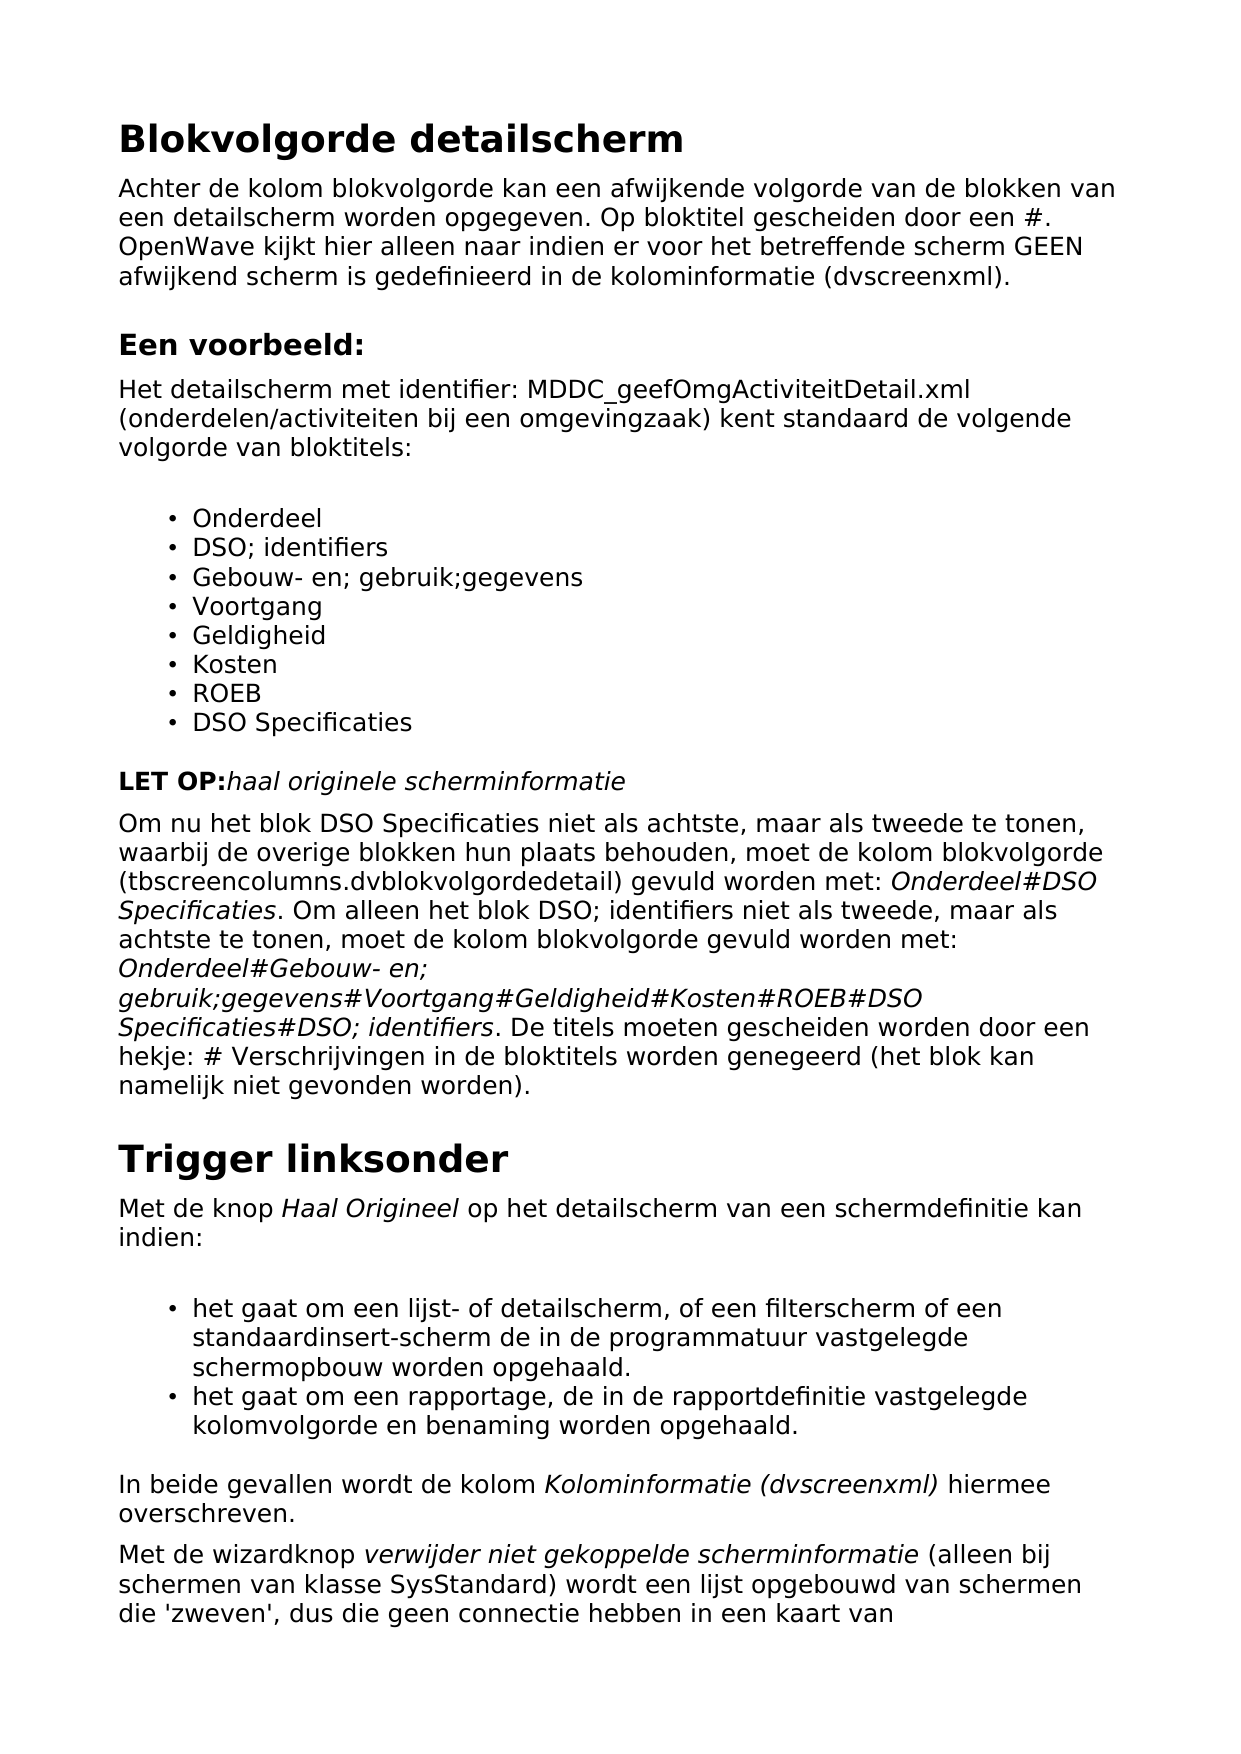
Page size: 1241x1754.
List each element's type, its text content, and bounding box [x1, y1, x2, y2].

text Met de knop Haal Origineel op het detailscherm van een schermdefinitie kan indien: [118, 1194, 1122, 1252]
list DSO; identifiers [177, 533, 1122, 563]
text In beide gevallen wordt de kolom Kolominformatie (dvscreenxml) hiermee overschreven. [118, 1470, 1122, 1528]
list Voortgang [177, 592, 1122, 621]
list DSO Specificaties [177, 708, 1122, 738]
subtitle Blokvolgorde detailscherm [118, 118, 1122, 162]
list Kosten [177, 650, 1122, 679]
text Het detailscherm met identifier: MDDC_geefOmgActiviteitDetail.xml (onderdelen/activiteiten bij een omgevingzaak) kent standaard de volgende volgorde van bloktitels: [118, 375, 1122, 462]
list ROEB [177, 679, 1122, 708]
list het gaat om een lijst- of detailscherm, of een filterscherm of een standaardinsert-scherm de in de programmatuur vastgelegde schermopbouw worden opgehaald. [177, 1294, 1122, 1382]
text Met de wizardknop verwijder niet gekoppelde scherminformatie (alleen bij schermen van klasse SysStandard) wordt een lijst opgebouwd van schermen die 'zweven', dus die geen connectie hebben in een kaart van [118, 1541, 1122, 1628]
list het gaat om een rapportage, de in de rapportdefinitie vastgelegde kolomvolgorde en benaming worden opgehaald. [177, 1382, 1122, 1440]
text Om nu het blok DSO Specificaties niet als achtste, maar als tweede te tonen, waarbij de overige blokken hun plaats behouden, moet de kolom blokvolgorde (tbscreencolumns.dvblokvolgordedetail) gevuld worden met: Onderdeel#DSO Specificaties. Om alleen het blok DSO; identifiers niet als tweede, maar als achtste te tonen, moet de kolom blokvolgorde gevuld worden met: Onderdeel#Gebouw- en; gebruik;gegevens#Voortgang#Geldigheid#Kosten#ROEB#DSO Specificaties#DSO; identifiers. De titels moeten gescheiden worden door een hekje: # Verschrijvingen in de bloktitels worden genegeerd (het blok kan namelijk niet gevonden worden). [118, 809, 1122, 1101]
text LET OP:haal originele scherminformatie [118, 767, 1122, 796]
text Achter de kolom blokvolgorde kan een afwijkende volgorde van de blokken van een detailscherm worden opgegeven. Op bloktitel gescheiden door een #. OpenWave kijkt hier alleen naar indien er voor het betreffende scherm GEEN afwijkend scherm is gedefinieerd in de kolominformatie (dvscreenxml). [118, 174, 1122, 291]
list Geldigheid [177, 621, 1122, 650]
list Onderdeel [177, 504, 1122, 533]
list Gebouw- en; gebruik;gegevens [177, 563, 1122, 592]
subtitle Trigger linksonder [118, 1138, 1122, 1182]
subtitle Een voorbeeld: [118, 328, 1122, 362]
